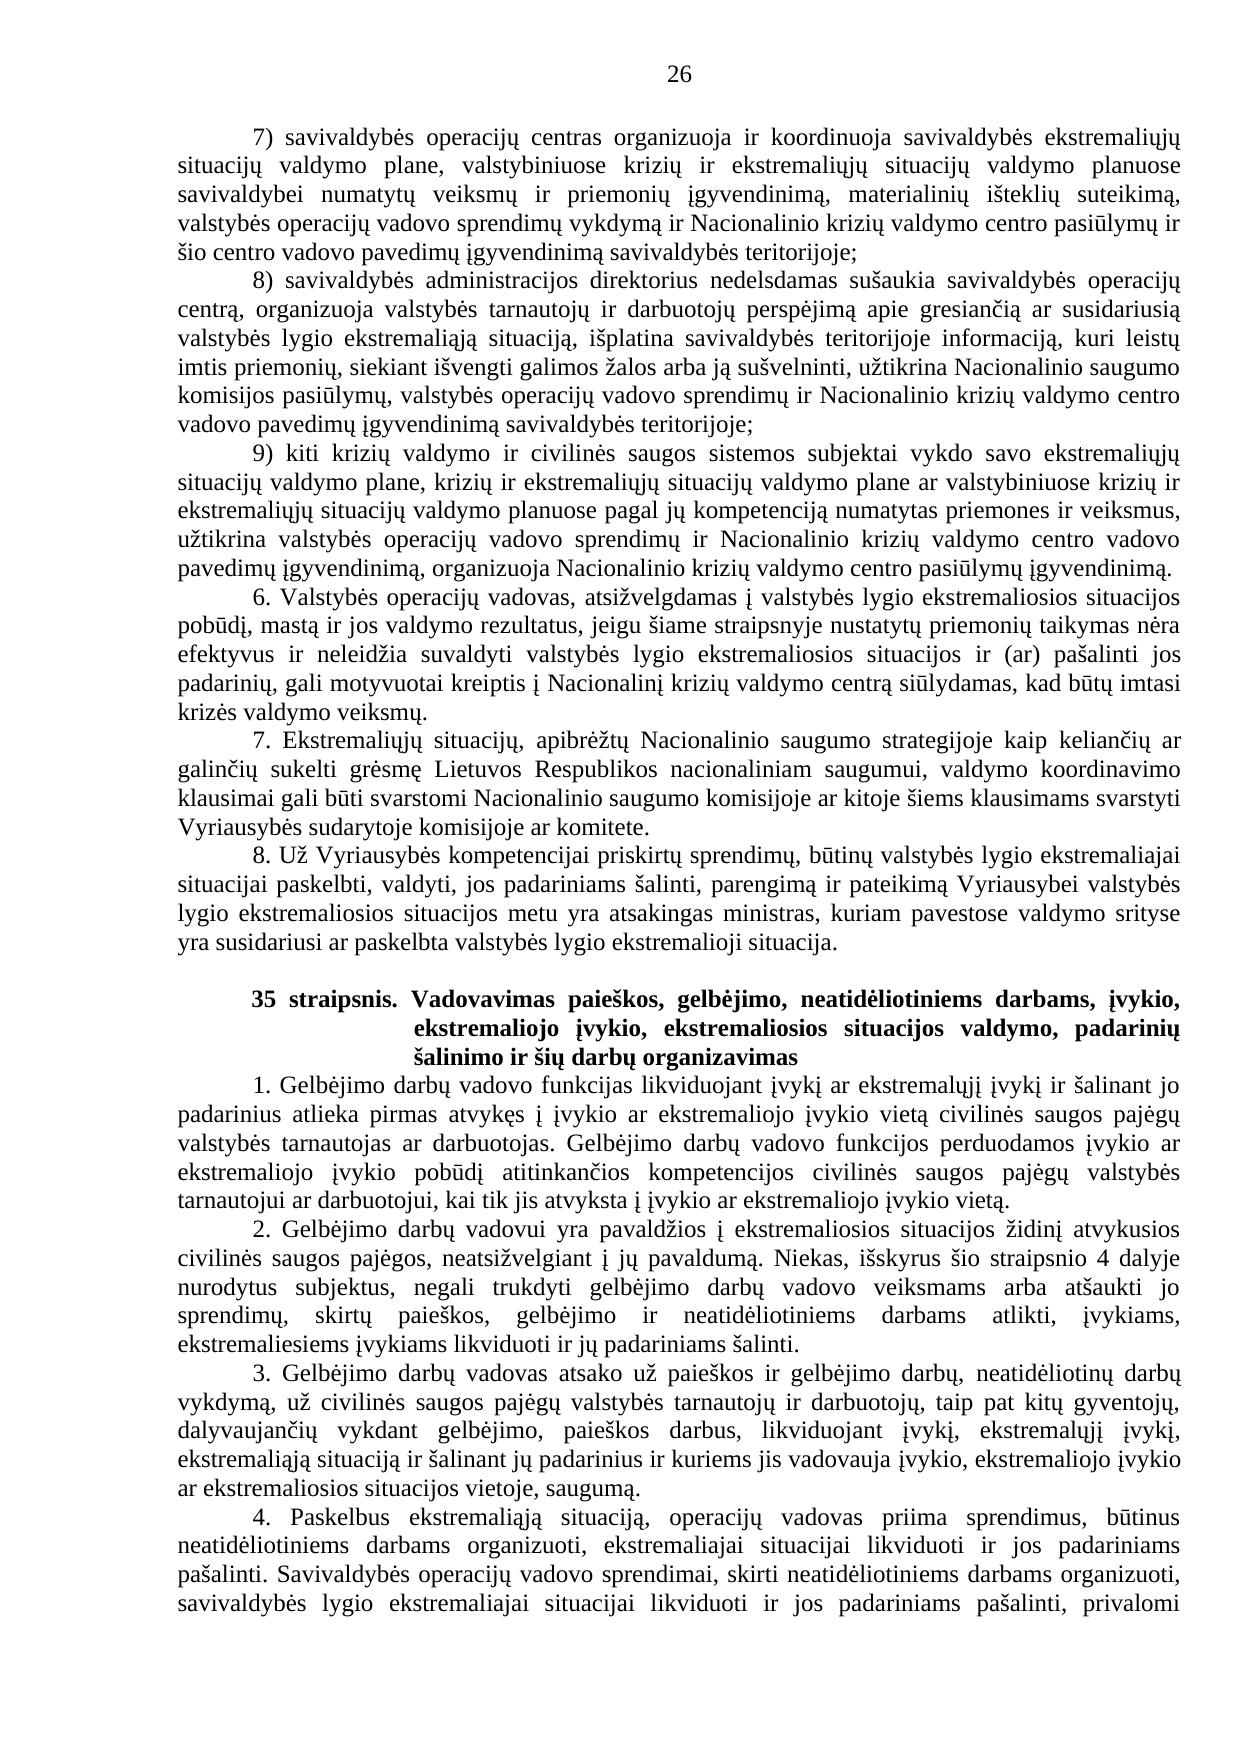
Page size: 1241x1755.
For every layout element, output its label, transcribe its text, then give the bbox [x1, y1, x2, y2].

text 3. Gelbėjimo darbų vadovas atsako už paieškos ir gelbėjimo darbų, neatidėliotinų darbų vykdymą, už civilinės saugos pajėgų valstybės tarnautojų ir darbuotojų, taip pat kitų gyventojų, dalyvaujančių vykdant gelbėjimo, paieškos darbus, likviduojant įvykį, ekstremalųjį įvykį, ekstremaliąją situaciją ir šalinant jų padarinius ir kuriems jis vadovauja įvykio, ekstremaliojo įvykio ar ekstremaliosios situacijos vietoje, saugumą. [177, 1358, 1181, 1502]
text 35 straipsnis. Vadovavimas paieškos, gelbėjimo, neatidėliotiniems darbams, įvykio, ekstremaliojo įvykio, ekstremaliosios situacijos valdymo, padarinių šalinimo ir šių darbų organizavimas [251, 984, 1181, 1071]
text 4. Paskelbus ekstremaliąją situaciją, operacijų vadovas priima sprendimus, būtinus neatidėliotiniems darbams organizuoti, ekstremaliajai situacijai likviduoti ir jos padariniams pašalinti. Savivaldybės operacijų vadovo sprendimai, skirti neatidėliotiniems darbams organizuoti, savivaldybės lygio ekstremaliajai situacijai likviduoti ir jos padariniams pašalinti, privalomi [177, 1502, 1181, 1617]
text 7) savivaldybės operacijų centras organizuoja ir koordinuoja savivaldybės ekstremaliųjų situacijų valdymo plane, valstybiniuose krizių ir ekstremaliųjų situacijų valdymo planuose savivaldybei numatytų veiksmų ir priemonių įgyvendinimą, materialinių išteklių suteikimą, valstybės operacijų vadovo sprendimų vykdymą ir Nacionalinio krizių valdymo centro pasiūlymų ir šio centro vadovo pavedimų įgyvendinimą savivaldybės teritorijoje; [177, 122, 1181, 266]
text 2. Gelbėjimo darbų vadovui yra pavaldžios į ekstremaliosios situacijos židinį atvykusios civilinės saugos pajėgos, neatsižvelgiant į jų pavaldumą. Niekas, išskyrus šio straipsnio 4 dalyje nurodytus subjektus, negali trukdyti gelbėjimo darbų vadovo veiksmams arba atšaukti jo sprendimų, skirtų paieškos, gelbėjimo ir neatidėliotiniems darbams atlikti, įvykiams, ekstremaliesiems įvykiams likviduoti ir jų padariniams šalinti. [177, 1214, 1181, 1358]
text 6. Valstybės operacijų vadovas, atsižvelgdamas į valstybės lygio ekstremaliosios situacijos pobūdį, mastą ir jos valdymo rezultatus, jeigu šiame straipsnyje nustatytų priemonių taikymas nėra efektyvus ir neleidžia suvaldyti valstybės lygio ekstremaliosios situacijos ir (ar) pašalinti jos padarinių, gali motyvuotai kreiptis į Nacionalinį krizių valdymo centrą siūlydamas, kad būtų imtasi krizės valdymo veiksmų. [177, 582, 1181, 726]
text 8. Už Vyriausybės kompetencijai priskirtų sprendimų, būtinų valstybės lygio ekstremaliajai situacijai paskelbti, valdyti, jos padariniams šalinti, parengimą ir pateikimą Vyriausybei valstybės lygio ekstremaliosios situacijos metu yra atsakingas ministras, kuriam pavestose valdymo srityse yra susidariusi ar paskelbta valstybės lygio ekstremalioji situacija. [177, 841, 1181, 956]
text 9) kiti krizių valdymo ir civilinės saugos sistemos subjektai vykdo savo ekstremaliųjų situacijų valdymo plane, krizių ir ekstremaliųjų situacijų valdymo plane ar valstybiniuose krizių ir ekstremaliųjų situacijų valdymo planuose pagal jų kompetenciją numatytas priemones ir veiksmus, užtikrina valstybės operacijų vadovo sprendimų ir Nacionalinio krizių valdymo centro vadovo pavedimų įgyvendinimą, organizuoja Nacionalinio krizių valdymo centro pasiūlymų įgyvendinimą. [177, 438, 1181, 582]
text 1. Gelbėjimo darbų vadovo funkcijas likviduojant įvykį ar ekstremalųjį įvykį ir šalinant jo padarinius atlieka pirmas atvykęs į įvykio ar ekstremaliojo įvykio vietą civilinės saugos pajėgų valstybės tarnautojas ar darbuotojas. Gelbėjimo darbų vadovo funkcijos perduodamos įvykio ar ekstremaliojo įvykio pobūdį atitinkančios kompetencijos civilinės saugos pajėgų valstybės tarnautojui ar darbuotojui, kai tik jis atvyksta į įvykio ar ekstremaliojo įvykio vietą. [177, 1071, 1181, 1214]
text 7. Ekstremaliųjų situacijų, apibrėžtų Nacionalinio saugumo strategijoje kaip keliančių ar galinčių sukelti grėsmę Lietuvos Respublikos nacionaliniam saugumui, valdymo koordinavimo klausimai gali būti svarstomi Nacionalinio saugumo komisijoje ar kitoje šiems klausimams svarstyti Vyriausybės sudarytoje komisijoje ar komitete. [177, 726, 1181, 841]
text 8) savivaldybės administracijos direktorius nedelsdamas sušaukia savivaldybės operacijų centrą, organizuoja valstybės tarnautojų ir darbuotojų perspėjimą apie gresiančią ar susidariusią valstybės lygio ekstremaliąją situaciją, išplatina savivaldybės teritorijoje informaciją, kuri leistų imtis priemonių, siekiant išvengti galimos žalos arba ją sušvelninti, užtikrina Nacionalinio saugumo komisijos pasiūlymų, valstybės operacijų vadovo sprendimų ir Nacionalinio krizių valdymo centro vadovo pavedimų įgyvendinimą savivaldybės teritorijoje; [177, 266, 1181, 438]
